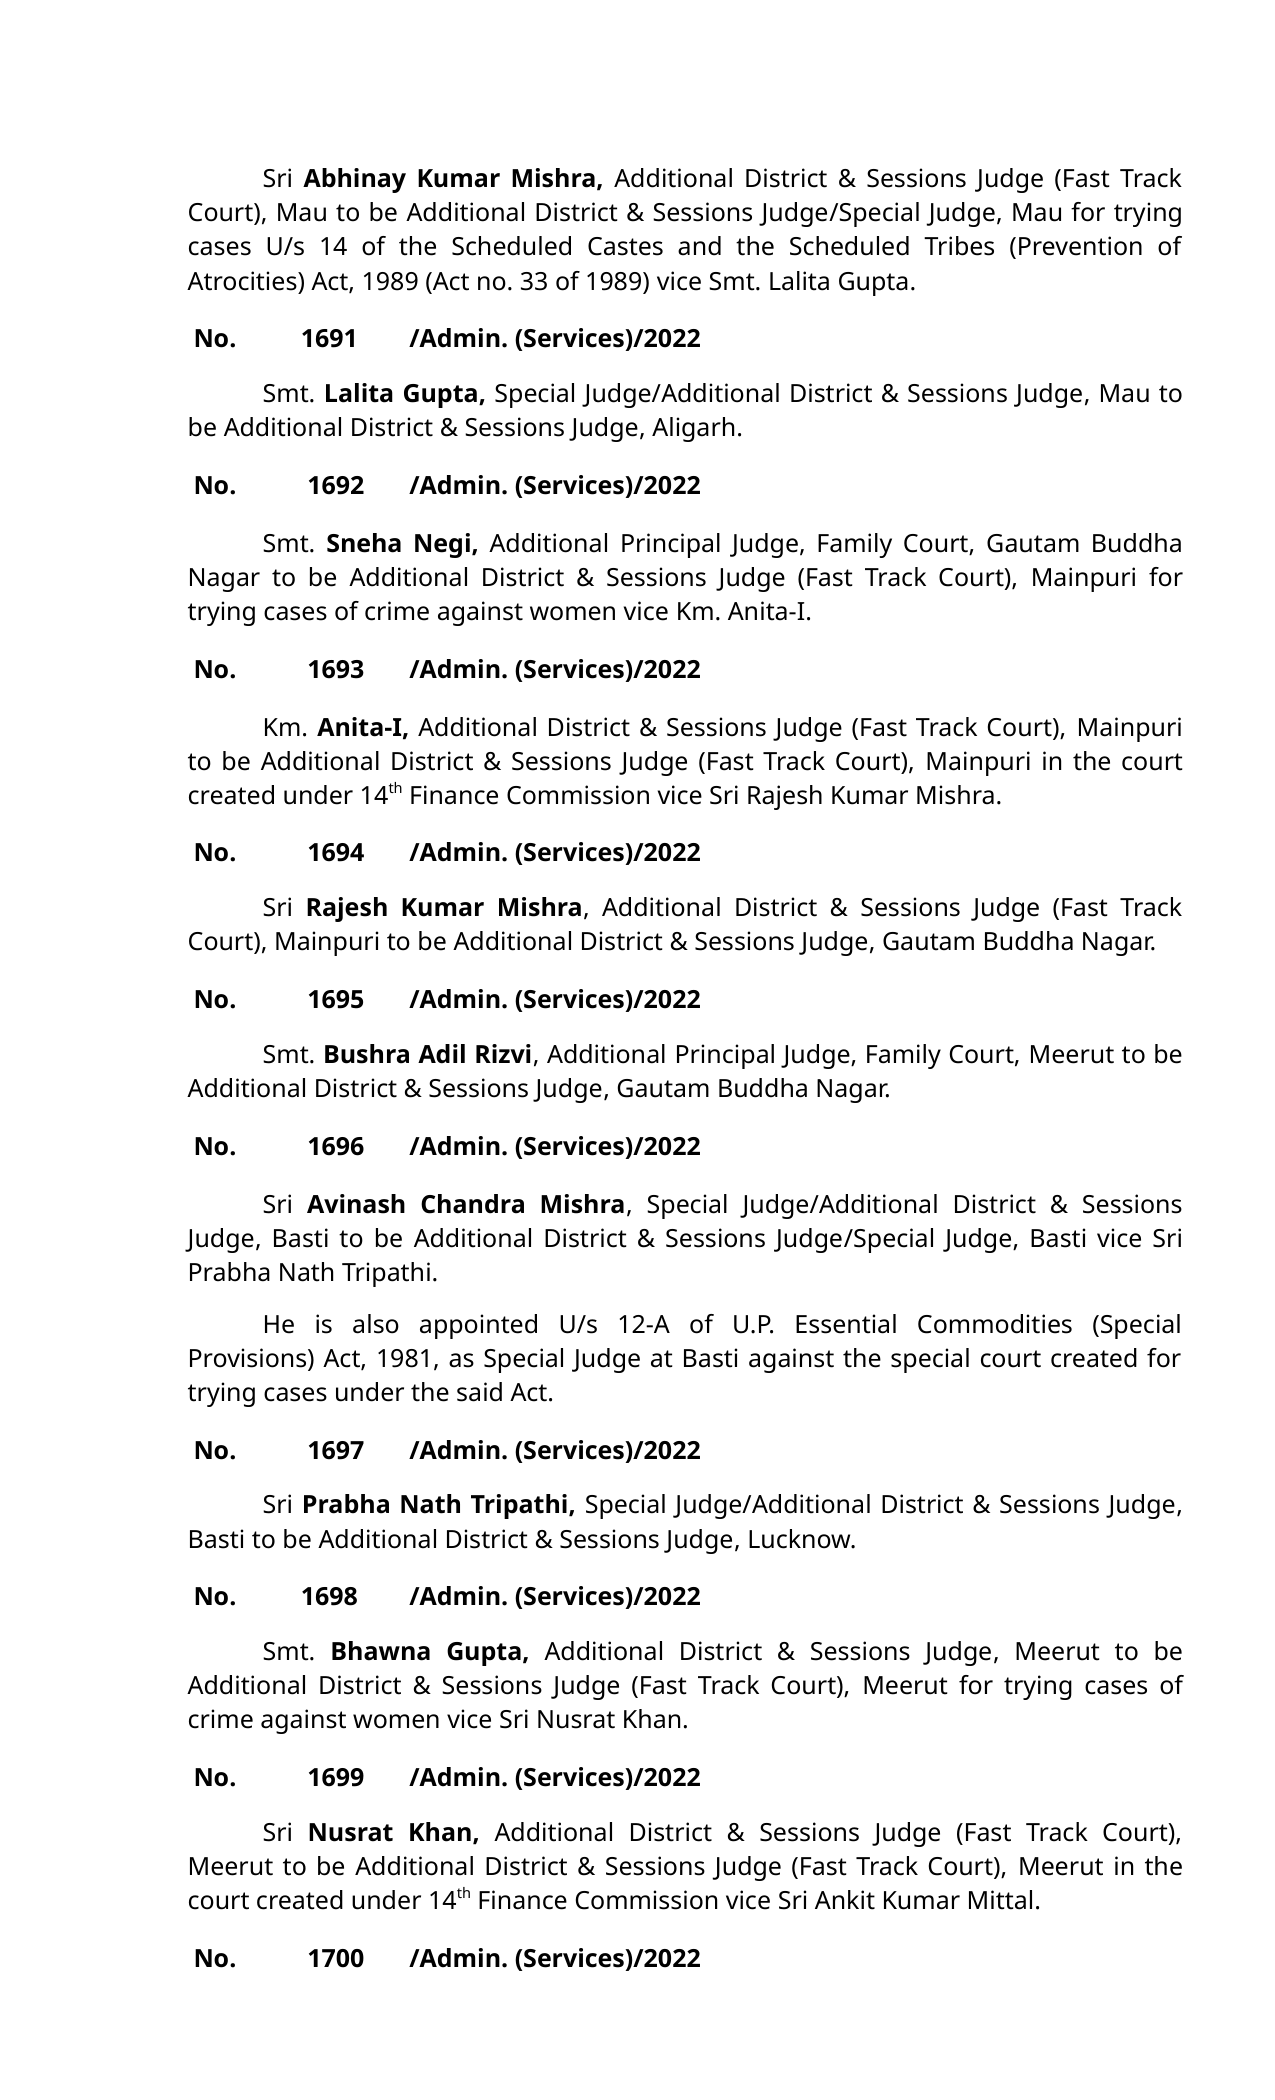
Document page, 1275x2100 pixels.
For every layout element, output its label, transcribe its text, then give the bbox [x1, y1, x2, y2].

table_header 1700 [261, 1935, 403, 1980]
text Sri Avinash Chandra Mishra, Special Judge/Additional District & Sessions Judge, Basti to be Additional District & Sessions Judge/Special Judge, Basti vice Sri Prabha Nath Tripathi. [187, 1186, 1183, 1288]
text Smt. Sneha Negi, Additional Principal Judge, Family Court, Gautam Buddha Nagar to be Additional District & Sessions Judge (Fast Track Court), Mainpuri for trying cases of crime against women vice Km. Anita-I. [187, 525, 1183, 628]
table_header No. [188, 976, 261, 1022]
table_header 1695 [261, 976, 403, 1022]
text Smt. Bushra Adil Rizvi, Additional Principal Judge, Family Court, Meerut to be Additional District & Sessions Judge, Gautam Buddha Nagar. [187, 1037, 1183, 1105]
table_header No. [188, 646, 261, 691]
table_header /Admin. (Services)/2022 [404, 646, 762, 691]
text Sri Abhinay Kumar Mishra, Additional District & Sessions Judge (Fast Track Court), Mau to be Additional District & Sessions Judge/Special Judge, Mau for trying cases U/s 14 of the Scheduled Castes and the Scheduled Tribes (Prevention of Atrocities) Act, 1989 (Act no. 33 of 1989) vice Smt. Lalita Gupta. [187, 161, 1183, 297]
table_header /Admin. (Services)/2022 [404, 1754, 762, 1799]
table_header /Admin. (Services)/2022 [404, 315, 762, 361]
text Sri Rajesh Kumar Mishra, Additional District & Sessions Judge (Fast Track Court), Mainpuri to be Additional District & Sessions Judge, Gautam Buddha Nagar. [187, 890, 1183, 958]
table_header /Admin. (Services)/2022 [404, 1427, 762, 1472]
text Smt. Lalita Gupta, Special Judge/Additional District & Sessions Judge, Mau to be Additional District & Sessions Judge, Aligarh. [187, 376, 1183, 444]
table_header /Admin. (Services)/2022 [404, 829, 762, 875]
text Smt. Bhawna Gupta, Additional District & Sessions Judge, Meerut to be Additional District & Sessions Judge (Fast Track Court), Meerut for trying cases of crime against women vice Sri Nusrat Khan. [187, 1634, 1183, 1736]
table_header No. [188, 315, 261, 361]
table_header No. [188, 829, 261, 875]
table_header No. [188, 1427, 261, 1472]
table_header /Admin. (Services)/2022 [404, 1123, 762, 1168]
text Sri Nusrat Khan, Additional District & Sessions Judge (Fast Track Court), Meerut to be Additional District & Sessions Judge (Fast Track Court), Meerut in the court created under 14th Finance Commission vice Sri Ankit Kumar Mittal. [187, 1814, 1183, 1917]
text He is also appointed U/s 12-A of U.P. Essential Commodities (Special Provisions) Act, 1981, as Special Judge at Basti against the special court created for trying cases under the said Act. [187, 1306, 1183, 1409]
table_header /Admin. (Services)/2022 [404, 462, 762, 507]
table_header 1692 [261, 462, 403, 507]
table_header 1698 [261, 1573, 403, 1619]
table_header 1697 [261, 1427, 403, 1472]
table_header No. [188, 462, 261, 507]
table_header 1693 [261, 646, 403, 691]
table_header 1694 [261, 829, 403, 875]
table_header /Admin. (Services)/2022 [404, 976, 762, 1022]
text Km. Anita-I, Additional District & Sessions Judge (Fast Track Court), Mainpuri to be Additional District & Sessions Judge (Fast Track Court), Mainpuri in the court created under 14th Finance Commission vice Sri Rajesh Kumar Mishra. [187, 709, 1183, 811]
table_header No. [188, 1935, 261, 1980]
table_header No. [188, 1123, 261, 1168]
table_header 1696 [261, 1123, 403, 1168]
table_header 1699 [261, 1754, 403, 1799]
text Sri Prabha Nath Tripathi, Special Judge/Additional District & Sessions Judge, Basti to be Additional District & Sessions Judge, Lucknow. [187, 1487, 1183, 1555]
table_header No. [188, 1754, 261, 1799]
table_header No. [188, 1573, 261, 1619]
table_header /Admin. (Services)/2022 [404, 1935, 762, 1980]
table_header /Admin. (Services)/2022 [404, 1573, 762, 1619]
table_header 1691 [261, 315, 403, 361]
